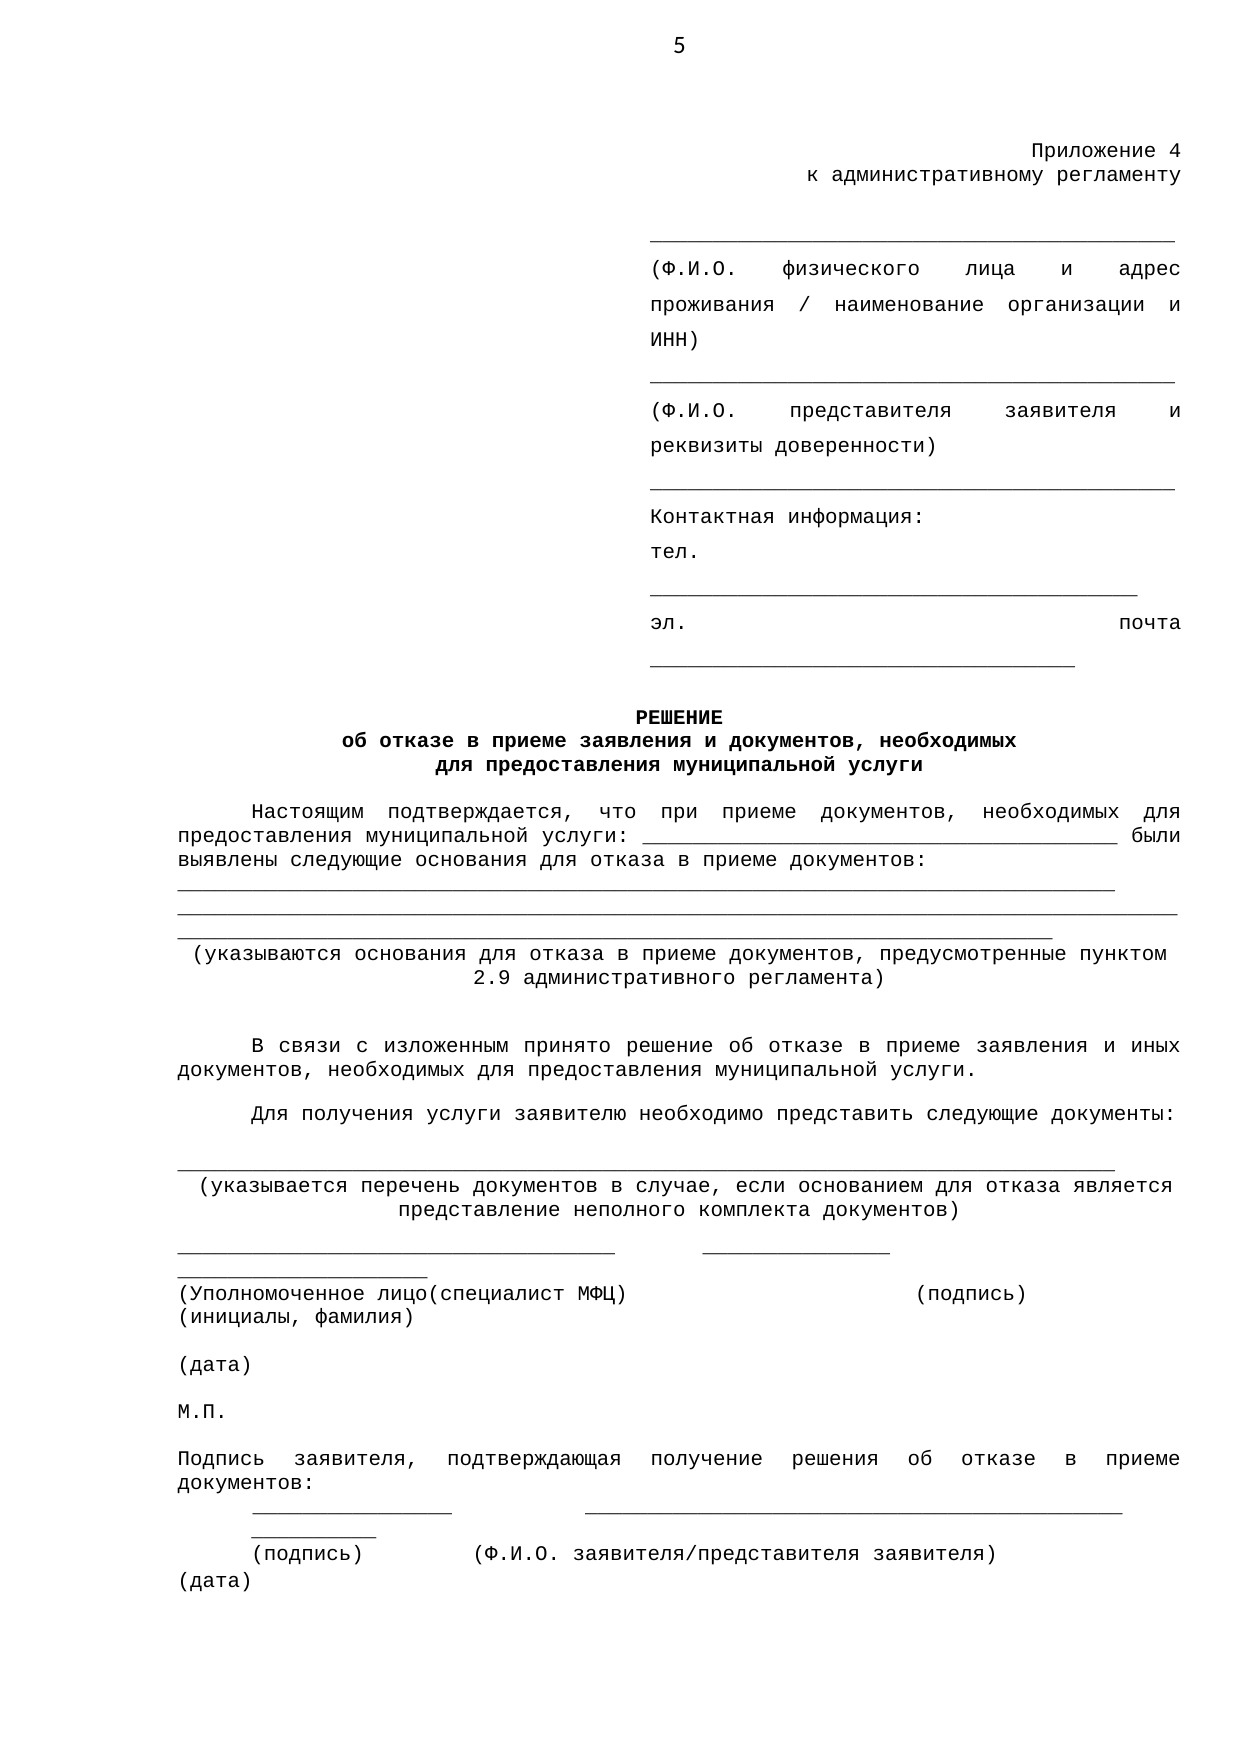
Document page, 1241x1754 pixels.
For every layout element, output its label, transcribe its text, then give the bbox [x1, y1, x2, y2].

text (подпись) (Ф.И.О. заявителя/представителя заявителя) (дата) [177, 1543, 1181, 1593]
text тел. _______________________________________ [650, 542, 1181, 601]
text В связи с изложенным принято решение об отказе в приеме заявления и иных документов, необходимых для предоставления муниципальной услуги. [177, 1035, 1181, 1082]
text М.П. [177, 1401, 1181, 1424]
text (Ф.И.О. представителя заявителя и реквизиты доверенности) [650, 400, 1181, 459]
text ___________________________________________________________________________ [177, 1152, 1181, 1176]
text эл. почта __________________________________ [650, 612, 1181, 671]
text ___________________________________ _______________ ____________________ [177, 1235, 1181, 1283]
text Настоящим подтверждается, что при приеме документов, необходимых для предоставления муниципальной услуги: ______________________________________ были выявлены следующие основания для отказа в приеме документов: [177, 801, 1181, 872]
text ___________________________________________________________________________ [177, 872, 1181, 896]
text РЕШЕНИЕ [177, 707, 1181, 731]
text Для получения услуги заявителю необходимо представить следующие документы: [177, 1103, 1181, 1127]
text __________________________________________ [650, 364, 1181, 388]
text Приложение 4 [177, 140, 1181, 164]
text ________________ ___________________________________________ __________ [177, 1495, 1181, 1543]
text к административному регламенту [177, 164, 1181, 187]
text __________________________________________ [650, 471, 1181, 494]
text Контактная информация: [650, 506, 1181, 530]
text об отказе в приеме заявления и документов, необходимых для предоставления муниципальной услуги [177, 731, 1181, 778]
text (указывается перечень документов в случае, если основанием для отказа является [177, 1176, 1181, 1199]
text (Ф.И.О. физического лица и адрес проживания / наименование организации и ИНН) [650, 258, 1181, 353]
text __________________________________________ [650, 223, 1181, 246]
text (дата) [177, 1353, 1181, 1377]
text (указываются основания для отказа в приеме документов, предусмотренные пунктом 2.9 административного регламента) [177, 943, 1181, 991]
text Подпись заявителя, подтверждающая получение решения об отказе в приеме документов: [177, 1448, 1181, 1495]
text ______________________________________________________________________________________________________________________________________________________ [177, 896, 1181, 943]
text (Уполномоченное лицо(специалист МФЦ) (подпись) (инициалы, фамилия) [177, 1283, 1181, 1330]
text представление неполного комплекта документов) [177, 1199, 1181, 1223]
